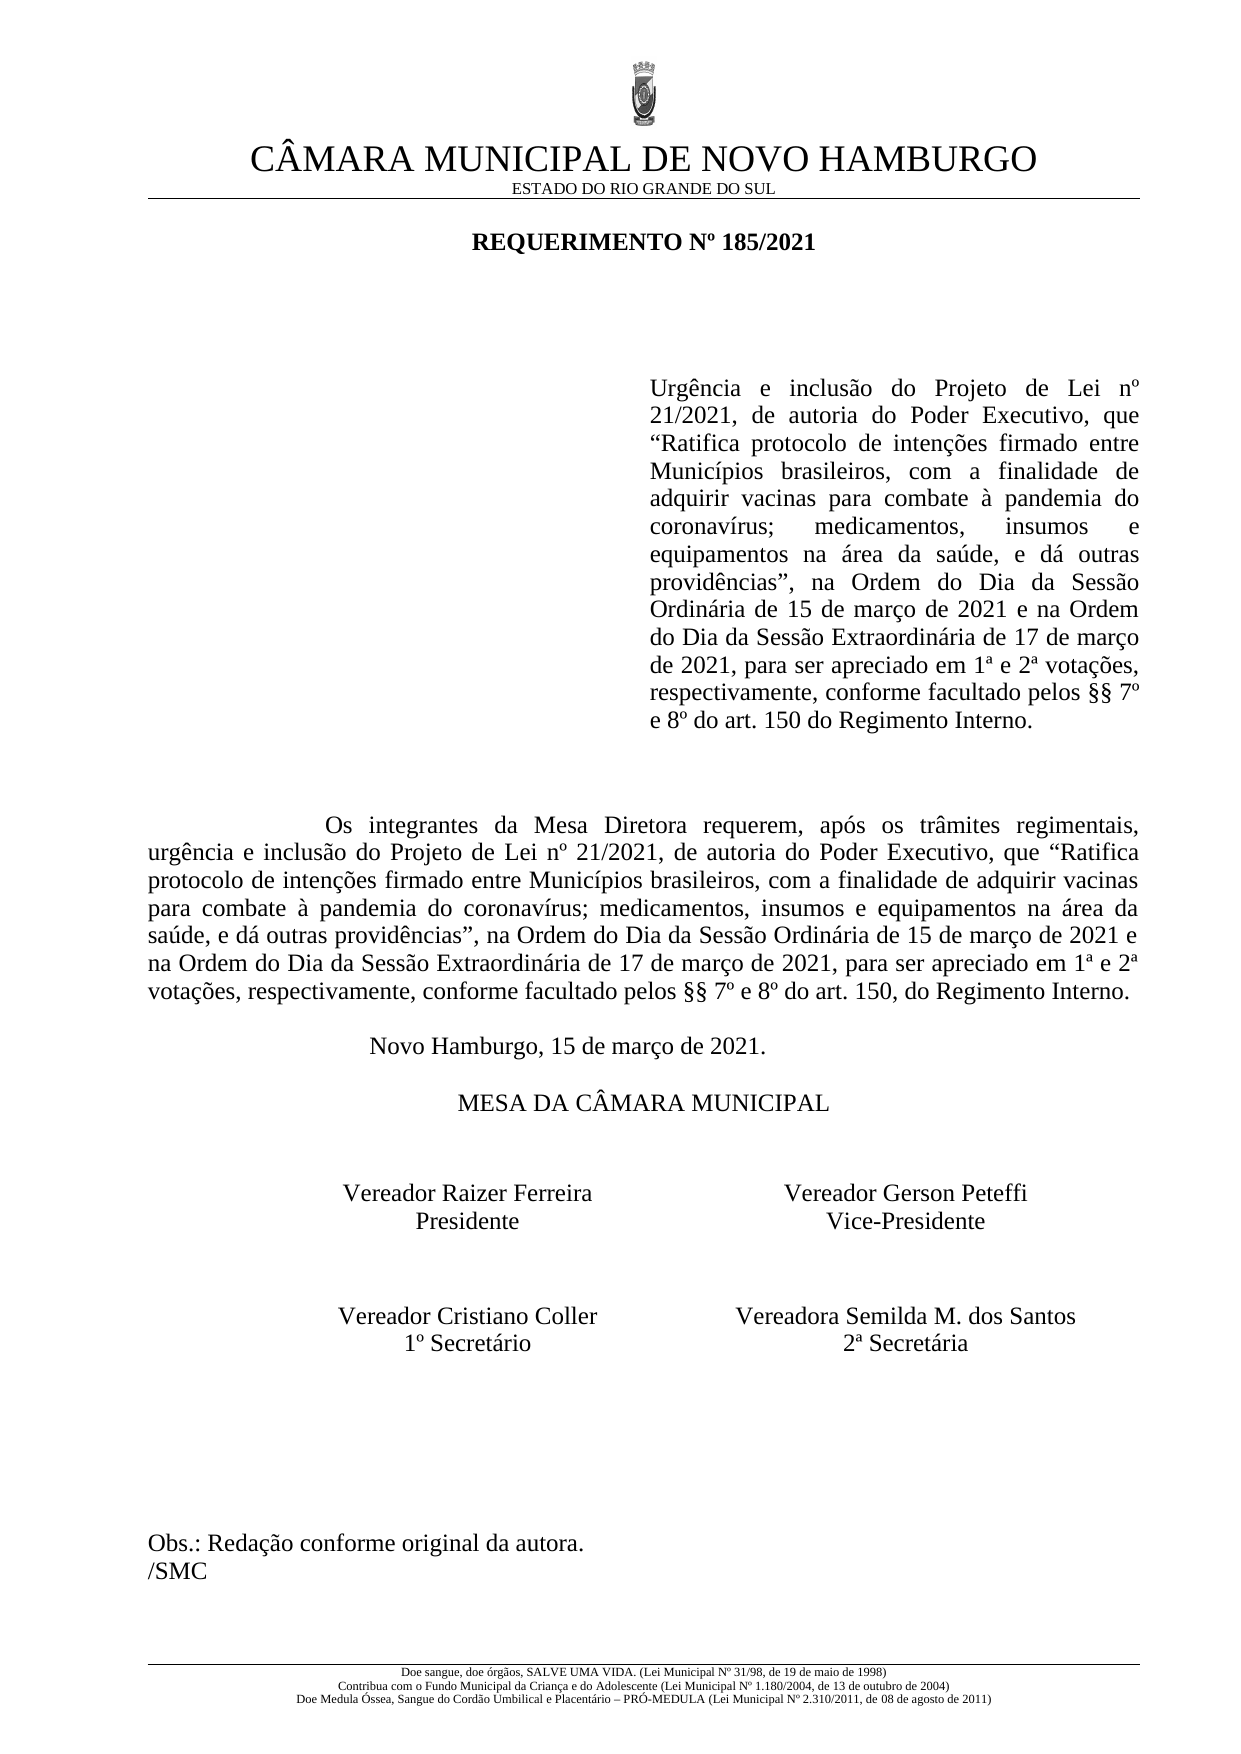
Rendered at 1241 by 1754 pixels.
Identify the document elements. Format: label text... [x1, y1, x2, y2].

text Novo Hamburgo, 15 de março de 2021. [148, 1032, 1140, 1060]
text Obs.: Redação conforme original da autora. [148, 1529, 1140, 1557]
text Os integrantes da Mesa Diretora requerem, após os trâmites regimentais, urgência e inclusão do Projeto de Lei nº 21/2021, de autoria do Poder Executivo, que “Ratifica protocolo de intenções firmado entre Municípios brasileiros, com a finalidade de adquirir vacinas para combate à pandemia do coronavírus; medicamentos, insumos e equipamentos na área da saúde, e dá outras providências”, na Ordem do Dia da Sessão Ordinária de 15 de março de 2021 e na Ordem do Dia da Sessão Extraordinária de 17 de março de 2021, para ser apreciado em 1ª e 2ª votações, respectivamente, conforme facultado pelos §§ 7º e 8º do art. 150, do Regimento Interno. [148, 811, 1140, 1005]
table_header Vereador Gerson Peteffi Vice-Presidente [672, 1146, 1140, 1241]
table_cell Vereador Cristiano Coller 1º Secretário [263, 1241, 672, 1363]
table_cell Vereadora Semilda M. dos Santos 2ª Secretária [672, 1241, 1140, 1363]
text REQUERIMENTO Nº 185/2021 [148, 228, 1140, 256]
text MESA DA CÂMARA MUNICIPAL [148, 1089, 1140, 1117]
text Urgência e inclusão do Projeto de Lei nº 21/2021, de autoria do Poder Executivo, que “Ratifica protocolo de intenções firmado entre Municípios brasileiros, com a finalidade de adquirir vacinas para combate à pandemia do coronavírus; medicamentos, insumos e equipamentos na área da saúde, e dá outras providências”, na Ordem do Dia da Sessão Ordinária de 15 de março de 2021 e na Ordem do Dia da Sessão Extraordinária de 17 de março de 2021, para ser apreciado em 1ª e 2ª votações, respectivamente, conforme facultado pelos §§ 7º e 8º do art. 150 do Regimento Interno. [649, 374, 1140, 734]
text /SMC [148, 1557, 1140, 1585]
table_header Vereador Raizer Ferreira Presidente [263, 1146, 672, 1241]
